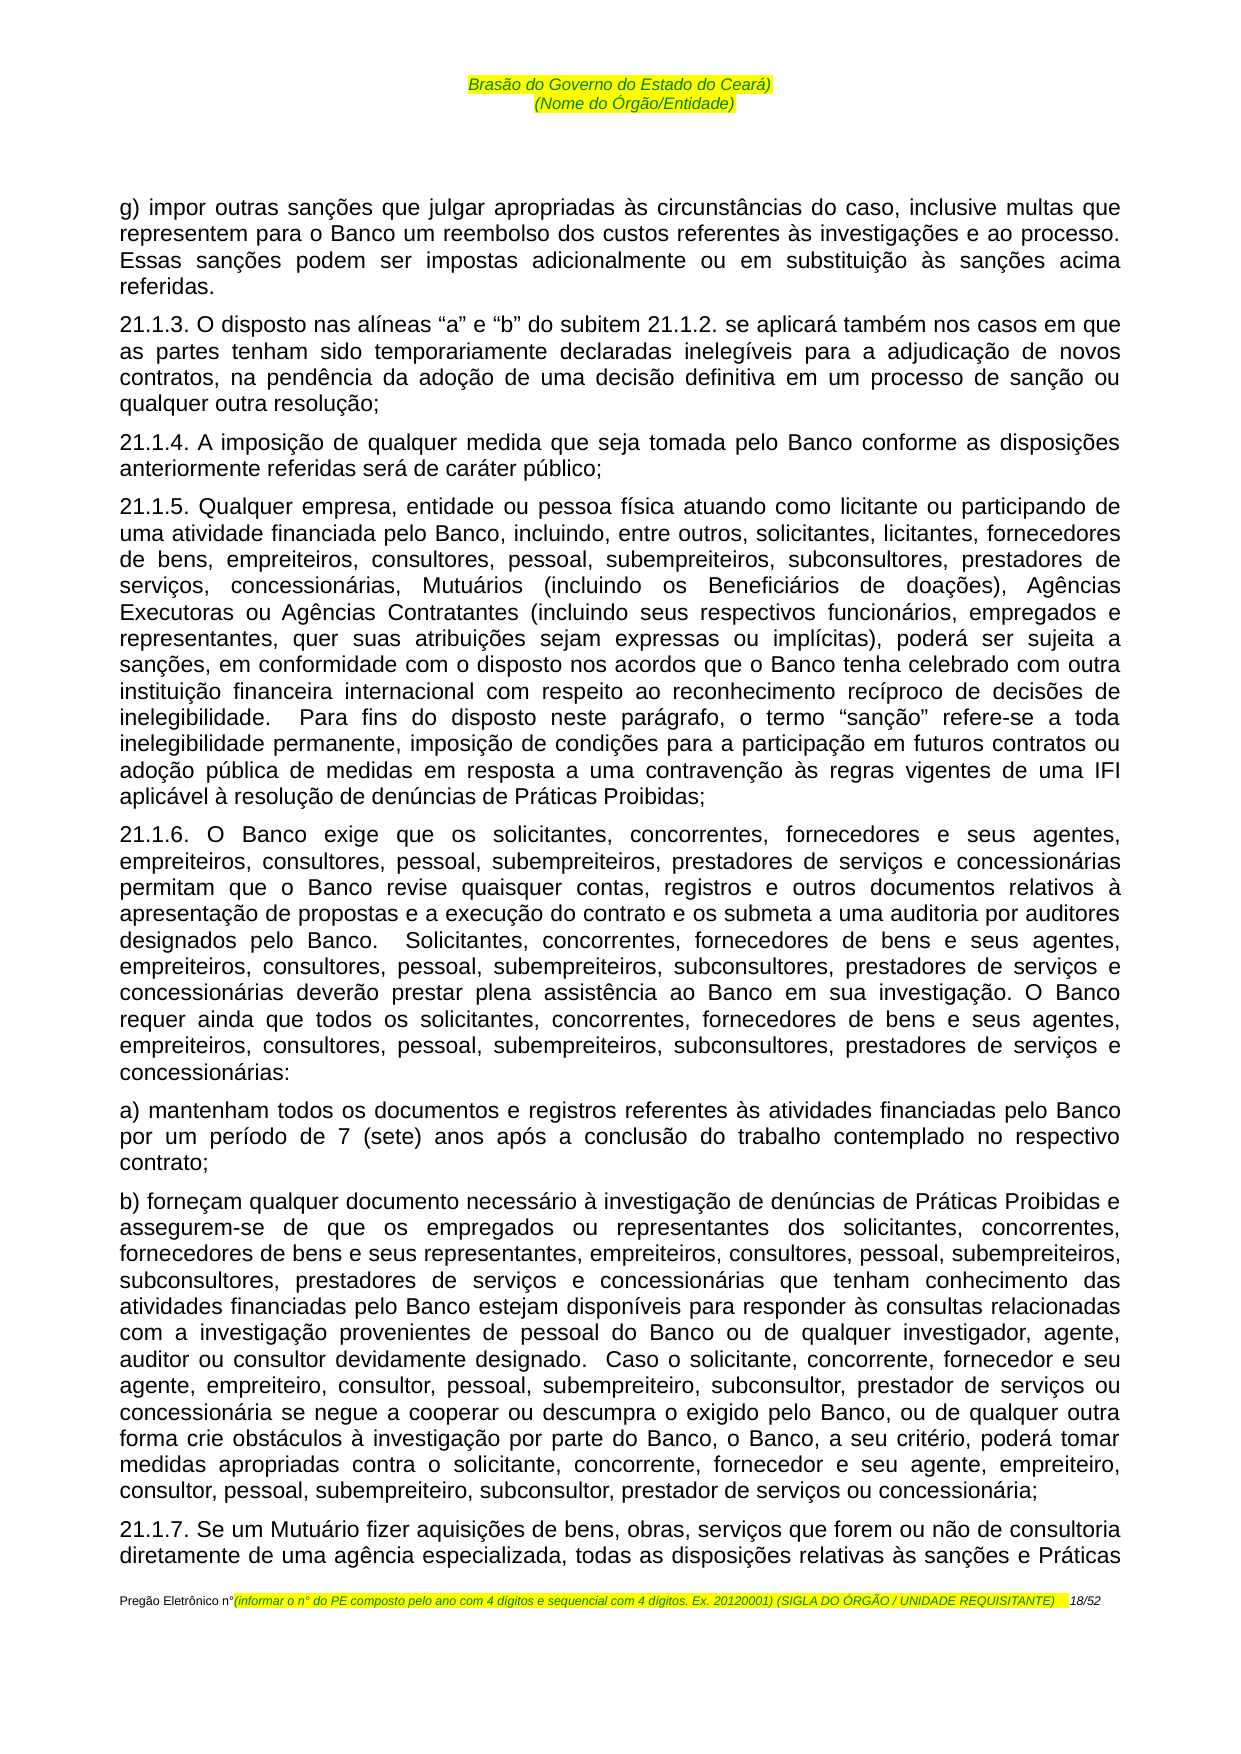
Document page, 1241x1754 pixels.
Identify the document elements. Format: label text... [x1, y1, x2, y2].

text a) mantenham todos os documentos e registros referentes às atividades financiadas pelo Banco por um período de 7 (sete) anos após a conclusão do trabalho contemplado no respectivo contrato; [119, 1097, 1121, 1176]
text 21.1.4. A imposição de qualquer medida que seja tomada pelo Banco conforme as disposições anteriormente referidas será de caráter público; [119, 428, 1121, 481]
text b) forneçam qualquer documento necessário à investigação de denúncias de Práticas Proibidas e assegurem-se de que os empregados ou representantes dos solicitantes, concorrentes, fornecedores de bens e seus representantes, empreiteiros, consultores, pessoal, subempreiteiros, subconsultores, prestadores de serviços e concessionárias que tenham conhecimento das atividades financiadas pelo Banco estejam disponíveis para responder às consultas relacionadas com a investigação provenientes de pessoal do Banco ou de qualquer investigador, agente, auditor ou consultor devidamente designado. Caso o solicitante, concorrente, fornecedor e seu agente, empreiteiro, consultor, pessoal, subempreiteiro, subconsultor, prestador de serviços ou concessionária se negue a cooperar ou descumpra o exigido pelo Banco, ou de qualquer outra forma crie obstáculos à investigação por parte do Banco, o Banco, a seu critério, poderá tomar medidas apropriadas contra o solicitante, concorrente, fornecedor e seu agente, empreiteiro, consultor, pessoal, subempreiteiro, subconsultor, prestador de serviços ou concessionária; [119, 1188, 1121, 1504]
text g) impor outras sanções que julgar apropriadas às circunstâncias do caso, inclusive multas que representem para o Banco um reembolso dos custos referentes às investigações e ao processo. Essas sanções podem ser impostas adicionalmente ou em substituição às sanções acima referidas. [119, 194, 1121, 299]
text 21.1.6. O Banco exige que os solicitantes, concorrentes, fornecedores e seus agentes, empreiteiros, consultores, pessoal, subempreiteiros, prestadores de serviços e concessionárias permitam que o Banco revise quaisquer contas, registros e outros documentos relativos à apresentação de propostas e a execução do contrato e os submeta a uma auditoria por auditores designados pelo Banco. Solicitantes, concorrentes, fornecedores de bens e seus agentes, empreiteiros, consultores, pessoal, subempreiteiros, subconsultores, prestadores de serviços e concessionárias deverão prestar plena assistência ao Banco em sua investigação. O Banco requer ainda que todos os solicitantes, concorrentes, fornecedores de bens e seus agentes, empreiteiros, consultores, pessoal, subempreiteiros, subconsultores, prestadores de serviços e concessionárias: [119, 821, 1121, 1085]
text 21.1.7. Se um Mutuário fizer aquisições de bens, obras, serviços que forem ou não de consultoria diretamente de uma agência especializada, todas as disposições relativas às sanções e Práticas [119, 1516, 1121, 1568]
text 21.1.5. Qualquer empresa, entidade ou pessoa física atuando como licitante ou participando de uma atividade financiada pelo Banco, incluindo, entre outros, solicitantes, licitantes, fornecedores de bens, empreiteiros, consultores, pessoal, subempreiteiros, subconsultores, prestadores de serviços, concessionárias, Mutuários (incluindo os Beneficiários de doações), Agências Executoras ou Agências Contratantes (incluindo seus respectivos funcionários, empregados e representantes, quer suas atribuições sejam expressas ou implícitas), poderá ser sujeita a sanções, em conformidade com o disposto nos acordos que o Banco tenha celebrado com outra instituição financeira internacional com respeito ao reconhecimento recíproco de decisões de inelegibilidade. Para fins do disposto neste parágrafo, o termo “sanção” refere-se a toda inelegibilidade permanente, imposição de condições para a participação em futuros contratos ou adoção pública de medidas em resposta a uma contravenção às regras vigentes de uma IFI aplicável à resolução de denúncias de Práticas Proibidas; [119, 493, 1121, 809]
text 21.1.3. O disposto nas alíneas “a” e “b” do subitem 21.1.2. se aplicará também nos casos em que as partes tenham sido temporariamente declaradas inelegíveis para a adjudicação de novos contratos, na pendência da adoção de uma decisão definitiva em um processo de sanção ou qualquer outra resolução; [119, 311, 1121, 417]
